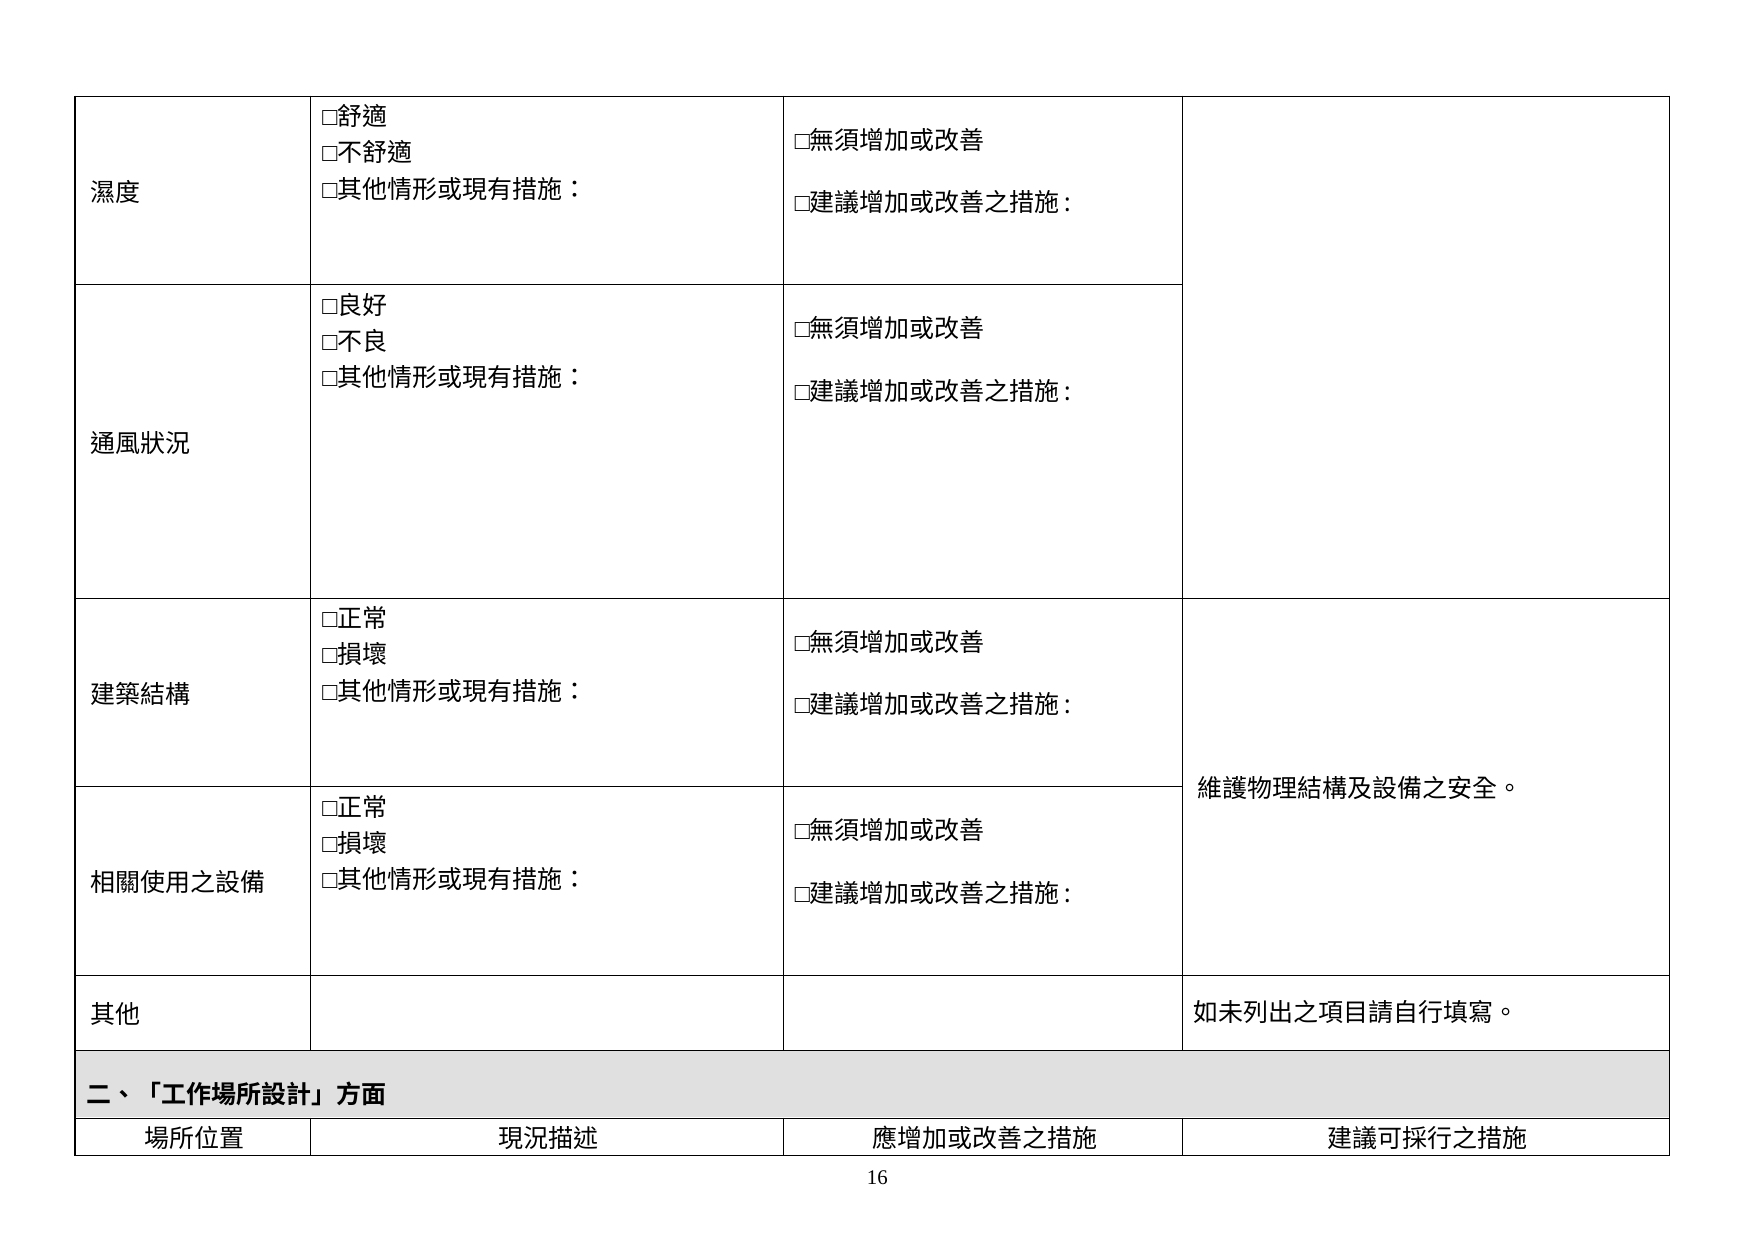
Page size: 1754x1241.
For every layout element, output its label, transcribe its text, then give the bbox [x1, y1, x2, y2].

table_cell □良好 □不良 □其他情形或現有措施： [311, 285, 783, 598]
table_cell □舒適 □不舒適 □其他情形或現有措施： [311, 97, 783, 284]
table_cell [1183, 97, 1669, 598]
table_cell □無須增加或改善 □建議增加或改善之措施: [784, 787, 1182, 975]
table_cell 建議可採行之措施 [1183, 1119, 1669, 1155]
table_cell 應增加或改善之措施 [784, 1119, 1182, 1155]
table_cell 濕度 [76, 97, 310, 284]
table_cell 其他 [76, 976, 310, 1049]
table_cell 場所位置 [76, 1119, 310, 1155]
table_cell □正常 □損壞 □其他情形或現有措施： [311, 787, 783, 975]
table_cell 二、「工作場所設計」方面 [76, 1051, 1669, 1117]
table_cell 建築結構 [76, 599, 310, 786]
table_cell 如未列出之項目請自行填寫。 [1183, 976, 1669, 1049]
table_cell □無須增加或改善 □建議增加或改善之措施: [784, 285, 1182, 598]
table_cell □無須增加或改善 □建議增加或改善之措施: [784, 599, 1182, 786]
table_cell [784, 976, 1182, 1049]
table_cell 相關使用之設備 [76, 787, 310, 975]
table_cell 維護物理結構及設備之安全。 [1183, 599, 1669, 975]
table_cell □正常 □損壞 □其他情形或現有措施： [311, 599, 783, 786]
table_cell 現況描述 [311, 1119, 783, 1155]
table_cell □無須增加或改善 □建議增加或改善之措施: [784, 97, 1182, 284]
table_cell 通風狀況 [76, 285, 310, 598]
table_cell [311, 976, 783, 1049]
